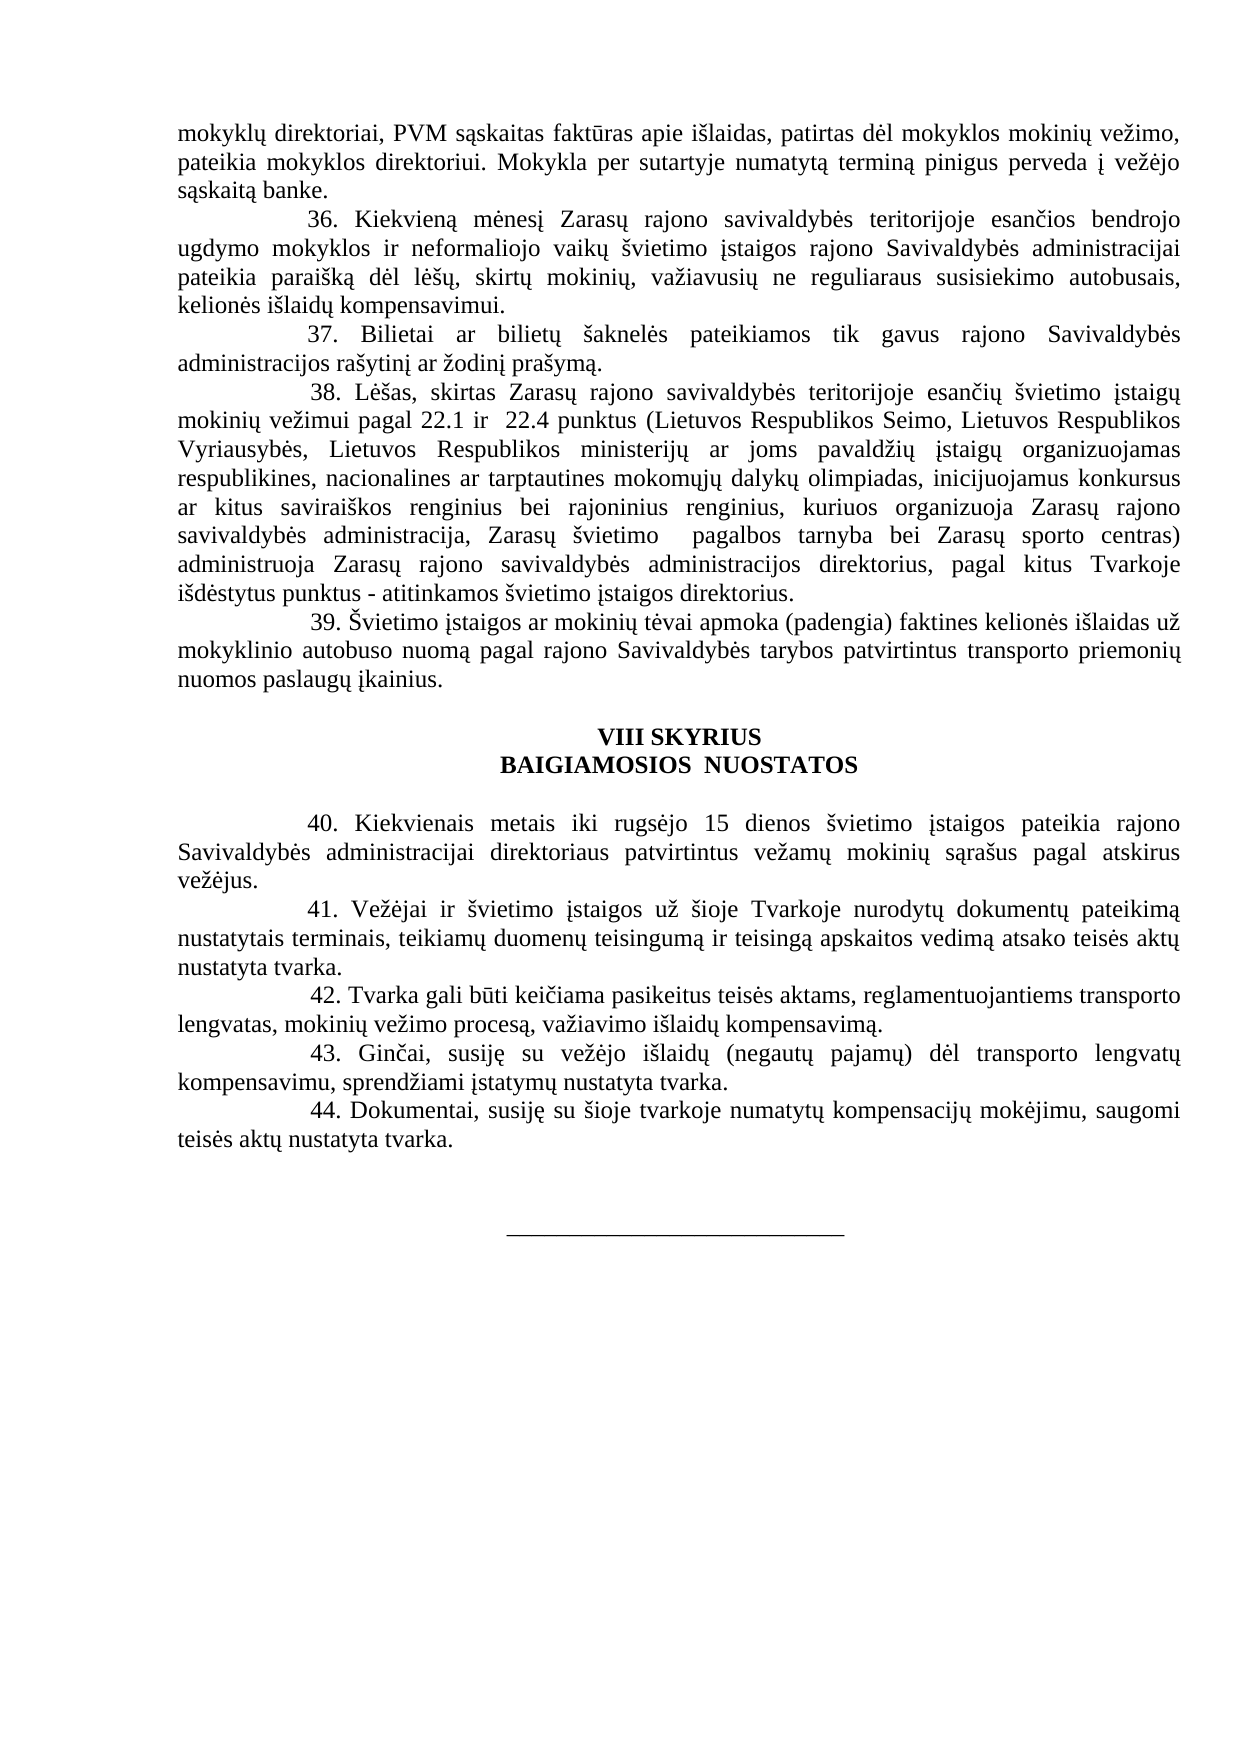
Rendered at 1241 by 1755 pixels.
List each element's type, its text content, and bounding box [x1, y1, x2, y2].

text 41. Vežėjai ir švietimo įstaigos už šioje Tvarkoje nurodytų dokumentų pateikimą nustatytais terminais, teikiamų duomenų teisingumą ir teisingą apskaitos vedimą atsako teisės aktų nustatyta tvarka. [177, 894, 1181, 981]
text 42. Tvarka gali būti keičiama pasikeitus teisės aktams, reglamentuojantiems transporto lengvatas, mokinių vežimo procesą, važiavimo išlaidų kompensavimą. [177, 981, 1181, 1038]
text 39. Švietimo įstaigos ar mokinių tėvai apmoka (padengia) faktines kelionės išlaidas už mokyklinio autobuso nuomą pagal rajono Savivaldybės tarybos patvirtintus transporto priemonių nuomos paslaugų įkainius. [177, 607, 1181, 693]
text 44. Dokumentai, susiję su šioje tvarkoje numatytų kompensacijų mokėjimu, saugomi teisės aktų nustatyta tvarka. [177, 1096, 1181, 1153]
text ___________________________ [177, 1211, 1181, 1239]
text 43. Ginčai, susiję su vežėjo išlaidų (negautų pajamų) dėl transporto lengvatų kompensavimu, sprendžiami įstatymų nustatyta tvarka. [177, 1038, 1181, 1096]
text mokyklų direktoriai, PVM sąskaitas faktūras apie išlaidas, patirtas dėl mokyklos mokinių vežimo, pateikia mokyklos direktoriui. Mokykla per sutartyje numatytą terminą pinigus perveda į vežėjo sąskaitą banke. [177, 118, 1181, 204]
text 40. Kiekvienais metais iki rugsėjo 15 dienos švietimo įstaigos pateikia rajono Savivaldybės administracijai direktoriaus patvirtintus vežamų mokinių sąrašus pagal atskirus vežėjus. [177, 808, 1181, 894]
text BAIGIAMOSIOS NUOSTATOS [177, 751, 1181, 779]
text 38. Lėšas, skirtas Zarasų rajono savivaldybės teritorijoje esančių švietimo įstaigų mokinių vežimui pagal 22.1 ir 22.4 punktus (Lietuvos Respublikos Seimo, Lietuvos Respublikos Vyriausybės, Lietuvos Respublikos ministerijų ar joms pavaldžių įstaigų organizuojamas respublikines, nacionalines ar tarptautines mokomųjų dalykų olimpiadas, inicijuojamus konkursus ar kitus saviraiškos renginius bei rajoninius renginius, kuriuos organizuoja Zarasų rajono savivaldybės administracija, Zarasų švietimo pagalbos tarnyba bei Zarasų sporto centras) administruoja Zarasų rajono savivaldybės administracijos direktorius, pagal kitus Tvarkoje išdėstytus punktus - atitinkamos švietimo įstaigos direktorius. [177, 377, 1181, 607]
text 36. Kiekvieną mėnesį Zarasų rajono savivaldybės teritorijoje esančios bendrojo ugdymo mokyklos ir neformaliojo vaikų švietimo įstaigos rajono Savivaldybės administracijai pateikia paraišką dėl lėšų, skirtų mokinių, važiavusių ne reguliaraus susisiekimo autobusais, kelionės išlaidų kompensavimui. [177, 204, 1181, 319]
text VIII SKYRIUS [177, 722, 1181, 751]
text 37. Bilietai ar bilietų šaknelės pateikiamos tik gavus rajono Savivaldybės administracijos rašytinį ar žodinį prašymą. [177, 319, 1181, 377]
